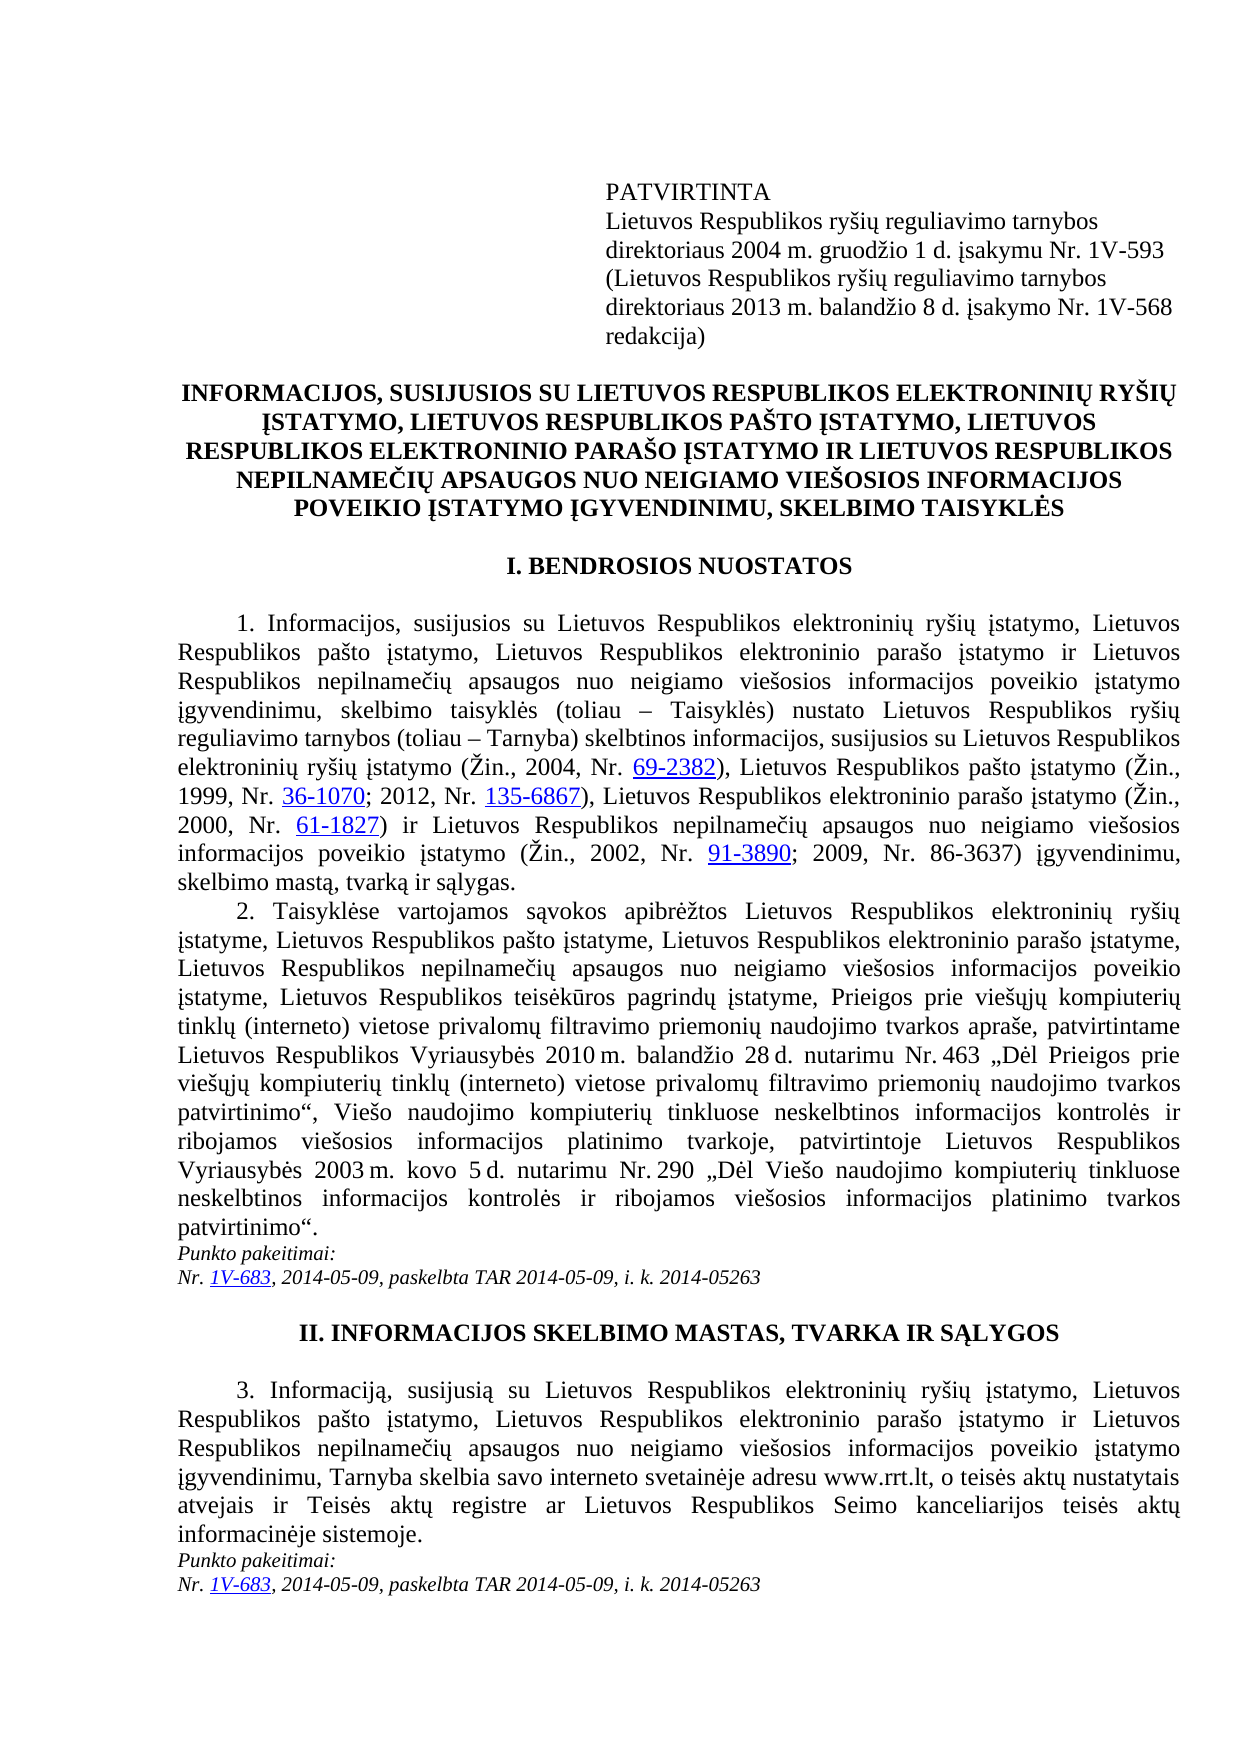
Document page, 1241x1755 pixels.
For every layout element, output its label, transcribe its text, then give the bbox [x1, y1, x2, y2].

text II. INFORMACIJOS SKELBIMO MASTAS, TVARKA IR SĄLYGOS [177, 1318, 1181, 1347]
text I. BendroSIOS NUOSTATOs [177, 551, 1181, 580]
text Nr. 1V-683, 2014-05-09, paskelbta TAR 2014-05-09, i. k. 2014-05263 [177, 1265, 1181, 1289]
text Punkto pakeitimai: [177, 1548, 1181, 1572]
text Lietuvos Respublikos ryšių reguliavimo tarnybos direktoriaus 2004 m. gruodžio 1 d. įsakymu Nr. 1V-593 [605, 206, 1181, 263]
text Punkto pakeitimai: [177, 1241, 1181, 1265]
text redakcija) [605, 321, 1181, 350]
text Nr. 1V-683, 2014-05-09, paskelbta TAR 2014-05-09, i. k. 2014-05263 [177, 1572, 1181, 1596]
text 3. Informaciją, susijusią su Lietuvos Respublikos elektroninių ryšių įstatymo, Lietuvos Respublikos pašto įstatymo, Lietuvos Respublikos elektroninio parašo įstatymo ir Lietuvos Respublikos nepilnamečių apsaugos nuo neigiamo viešosios informacijos poveikio įstatymo įgyvendinimu, Tarnyba skelbia savo interneto svetainėje adresu www.rrt.lt, o teisės aktų nustatytais atvejais ir Teisės aktų registre ar Lietuvos Respublikos Seimo kanceliarijos teisės aktų informacinėje sistemoje. [177, 1375, 1181, 1548]
text PATVIRTINTA [605, 177, 1181, 206]
text 1. Informacijos, susijusios su Lietuvos Respublikos elektroninių ryšių įstatymo, Lietuvos Respublikos pašto įstatymo, Lietuvos Respublikos elektroninio parašo įstatymo ir Lietuvos Respublikos nepilnamečių apsaugos nuo neigiamo viešosios informacijos poveikio įstatymo įgyvendinimu, skelbimo taisyklės (toliau – Taisyklės) nustato Lietuvos Respublikos ryšių reguliavimo tarnybos (toliau – Tarnyba) skelbtinos informacijos, susijusios su Lietuvos Respublikos elektroninių ryšių įstatymo (Žin., 2004, Nr. 69-2382), Lietuvos Respublikos pašto įstatymo (Žin., 1999, Nr. 36-1070; 2012, Nr. 135-6867), Lietuvos Respublikos elektroninio parašo įstatymo (Žin., 2000, Nr. 61-1827) ir Lietuvos Respublikos nepilnamečių apsaugos nuo neigiamo viešosios informacijos poveikio įstatymo (Žin., 2002, Nr. 91-3890; 2009, Nr. 86-3637) įgyvendinimu, skelbimo mastą, tvarką ir sąlygas. [177, 608, 1181, 896]
text (Lietuvos Respublikos ryšių reguliavimo tarnybos direktoriaus 2013 m. balandžio 8 d. įsakymo Nr. 1V-568 [605, 263, 1181, 321]
text INFORMACIJOS, SUSIJUSIOS SU LIETUVOS RESPUBLIKOS ELEKTRONINIŲ RYŠIŲ ĮSTATYMO, LIETUVOS RESPUBLIKOS PAŠTO ĮSTATYMO, LIETUVOS RESPUBLIKOS ELEKTRONINIO PARAŠO ĮSTATYMO IR LIETUVOS RESPUBLIKOS NEPILNAMEČIŲ APSAUGOS NUO NEIGIAMO VIEŠOSIOS INFORMACIJOS POVEIKIO ĮSTATYMO ĮGYVENDINIMU, SKELBIMO TAISYKLĖS [177, 378, 1181, 522]
text 2. Taisyklėse vartojamos sąvokos apibrėžtos Lietuvos Respublikos elektroninių ryšių įstatyme, Lietuvos Respublikos pašto įstatyme, Lietuvos Respublikos elektroninio parašo įstatyme, Lietuvos Respublikos nepilnamečių apsaugos nuo neigiamo viešosios informacijos poveikio įstatyme, Lietuvos Respublikos teisėkūros pagrindų įstatyme, Prieigos prie viešųjų kompiuterių tinklų (interneto) vietose privalomų filtravimo priemonių naudojimo tvarkos apraše, patvirtintame Lietuvos Respublikos Vyriausybės 2010 m. balandžio 28 d. nutarimu Nr. 463 „Dėl Prieigos prie viešųjų kompiuterių tinklų (interneto) vietose privalomų filtravimo priemonių naudojimo tvarkos patvirtinimo“, Viešo naudojimo kompiuterių tinkluose neskelbtinos informacijos kontrolės ir ribojamos viešosios informacijos platinimo tvarkoje, patvirtintoje Lietuvos Respublikos Vyriausybės 2003 m. kovo 5 d. nutarimu Nr. 290 „Dėl Viešo naudojimo kompiuterių tinkluose neskelbtinos informacijos kontrolės ir ribojamos viešosios informacijos platinimo tvarkos patvirtinimo“. [177, 896, 1181, 1241]
